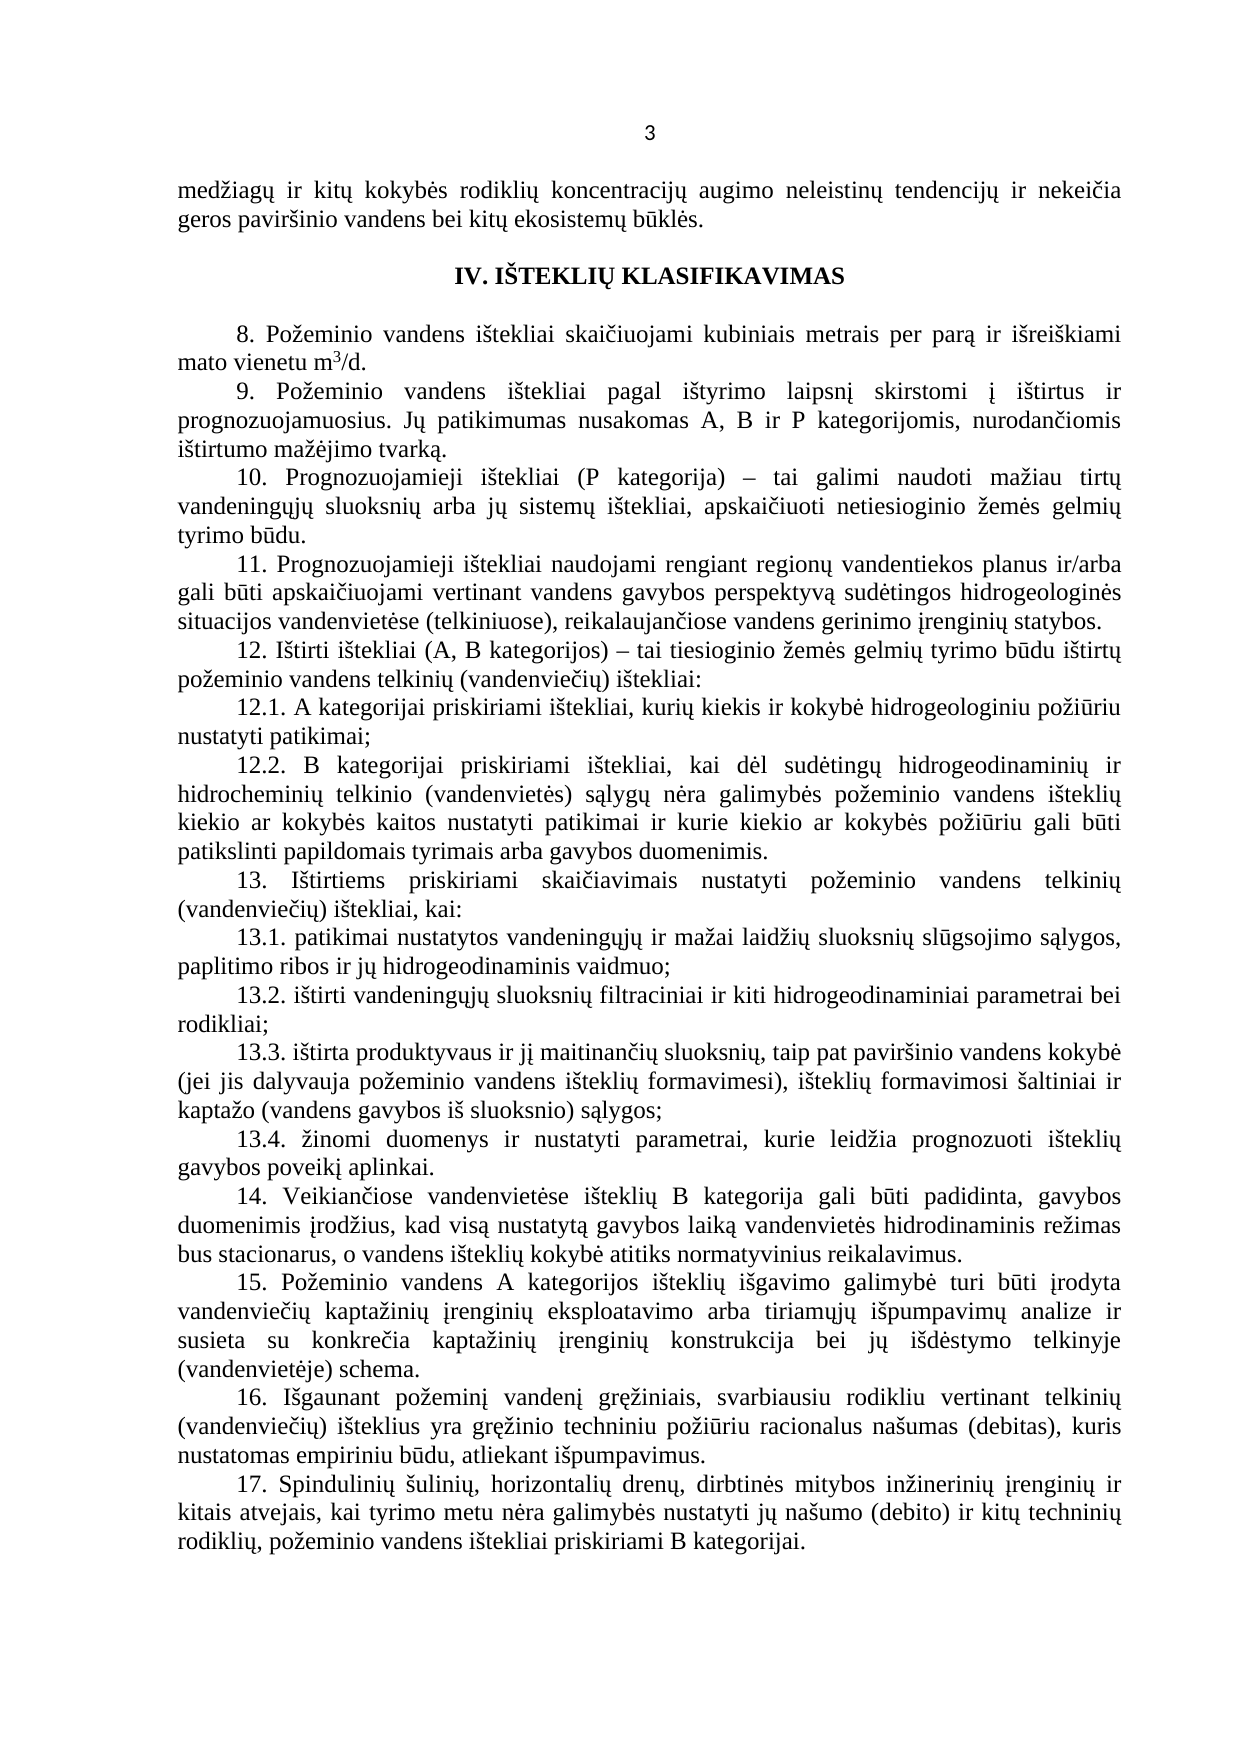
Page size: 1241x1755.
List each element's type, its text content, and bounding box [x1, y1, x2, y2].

text 13.4. žinomi duomenys ir nustatyti parametrai, kurie leidžia prognozuoti išteklių gavybos poveikį aplinkai. [177, 1124, 1122, 1181]
text 12.2. B kategorijai priskiriami ištekliai, kai dėl sudėtingų hidrogeodinaminių ir hidrocheminių telkinio (vandenvietės) sąlygų nėra galimybės požeminio vandens išteklių kiekio ar kokybės kaitos nustatyti patikimai ir kurie kiekio ar kokybės požiūriu gali būti patikslinti papildomais tyrimais arba gavybos duomenimis. [177, 750, 1122, 865]
text 10. Prognozuojamieji ištekliai (P kategorija) – tai galimi naudoti mažiau tirtų vandeningųjų sluoksnių arba jų sistemų ištekliai, apskaičiuoti netiesioginio žemės gelmių tyrimo būdu. [177, 462, 1122, 549]
text 16. Išgaunant požeminį vandenį gręžiniais, svarbiausiu rodikliu vertinant telkinių (vandenviečių) išteklius yra gręžinio techniniu požiūriu racionalus našumas (debitas), kuris nustatomas empiriniu būdu, atliekant išpumpavimus. [177, 1382, 1122, 1469]
text IV. Išteklių klasifikavimas [177, 261, 1122, 290]
text 15. Požeminio vandens A kategorijos išteklių išgavimo galimybė turi būti įrodyta vandenviečių kaptažinių įrenginių eksploatavimo arba tiriamųjų išpumpavimų analize ir susieta su konkrečia kaptažinių įrenginių konstrukcija bei jų išdėstymo telkinyje (vandenvietėje) schema. [177, 1267, 1122, 1382]
text 13. Ištirtiems priskiriami skaičiavimais nustatyti požeminio vandens telkinių (vandenviečių) ištekliai, kai: [177, 865, 1122, 922]
text 8. Požeminio vandens ištekliai skaičiuojami kubiniais metrais per parą ir išreiškiami mato vienetu m3/d. [177, 319, 1122, 376]
text 12. Ištirti ištekliai (A, B kategorijos) – tai tiesioginio žemės gelmių tyrimo būdu ištirtų požeminio vandens telkinių (vandenviečių) ištekliai: [177, 635, 1122, 692]
text 13.2. ištirti vandeningųjų sluoksnių filtraciniai ir kiti hidrogeodinaminiai parametrai bei rodikliai; [177, 980, 1122, 1037]
text 11. Prognozuojamieji ištekliai naudojami rengiant regionų vandentiekos planus ir/arba gali būti apskaičiuojami vertinant vandens gavybos perspektyvą sudėtingos hidrogeologinės situacijos vandenvietėse (telkiniuose), reikalaujančiose vandens gerinimo įrenginių statybos. [177, 549, 1122, 635]
text 13.1. patikimai nustatytos vandeningųjų ir mažai laidžių sluoksnių slūgsojimo sąlygos, paplitimo ribos ir jų hidrogeodinaminis vaidmuo; [177, 922, 1122, 980]
text 17. Spindulinių šulinių, horizontalių drenų, dirbtinės mitybos inžinerinių įrenginių ir kitais atvejais, kai tyrimo metu nėra galimybės nustatyti jų našumo (debito) ir kitų techninių rodiklių, požeminio vandens ištekliai priskiriami B kategorijai. [177, 1469, 1122, 1555]
text 9. Požeminio vandens ištekliai pagal ištyrimo laipsnį skirstomi į ištirtus ir prognozuojamuosius. Jų patikimumas nusakomas A, B ir P kategorijomis, nurodančiomis ištirtumo mažėjimo tvarką. [177, 376, 1122, 462]
text 13.3. ištirta produktyvaus ir jį maitinančių sluoksnių, taip pat paviršinio vandens kokybė (jei jis dalyvauja požeminio vandens išteklių formavimesi), išteklių formavimosi šaltiniai ir kaptažo (vandens gavybos iš sluoksnio) sąlygos; [177, 1037, 1122, 1124]
text 12.1. A kategorijai priskiriami ištekliai, kurių kiekis ir kokybė hidrogeologiniu požiūriu nustatyti patikimai; [177, 692, 1122, 750]
text 14. Veikiančiose vandenvietėse išteklių B kategorija gali būti padidinta, gavybos duomenimis įrodžius, kad visą nustatytą gavybos laiką vandenvietės hidrodinaminis režimas bus stacionarus, o vandens išteklių kokybė atitiks normatyvinius reikalavimus. [177, 1181, 1122, 1267]
text medžiagų ir kitų kokybės rodiklių koncentracijų augimo neleistinų tendencijų ir nekeičia geros paviršinio vandens bei kitų ekosistemų būklės. [177, 175, 1122, 232]
